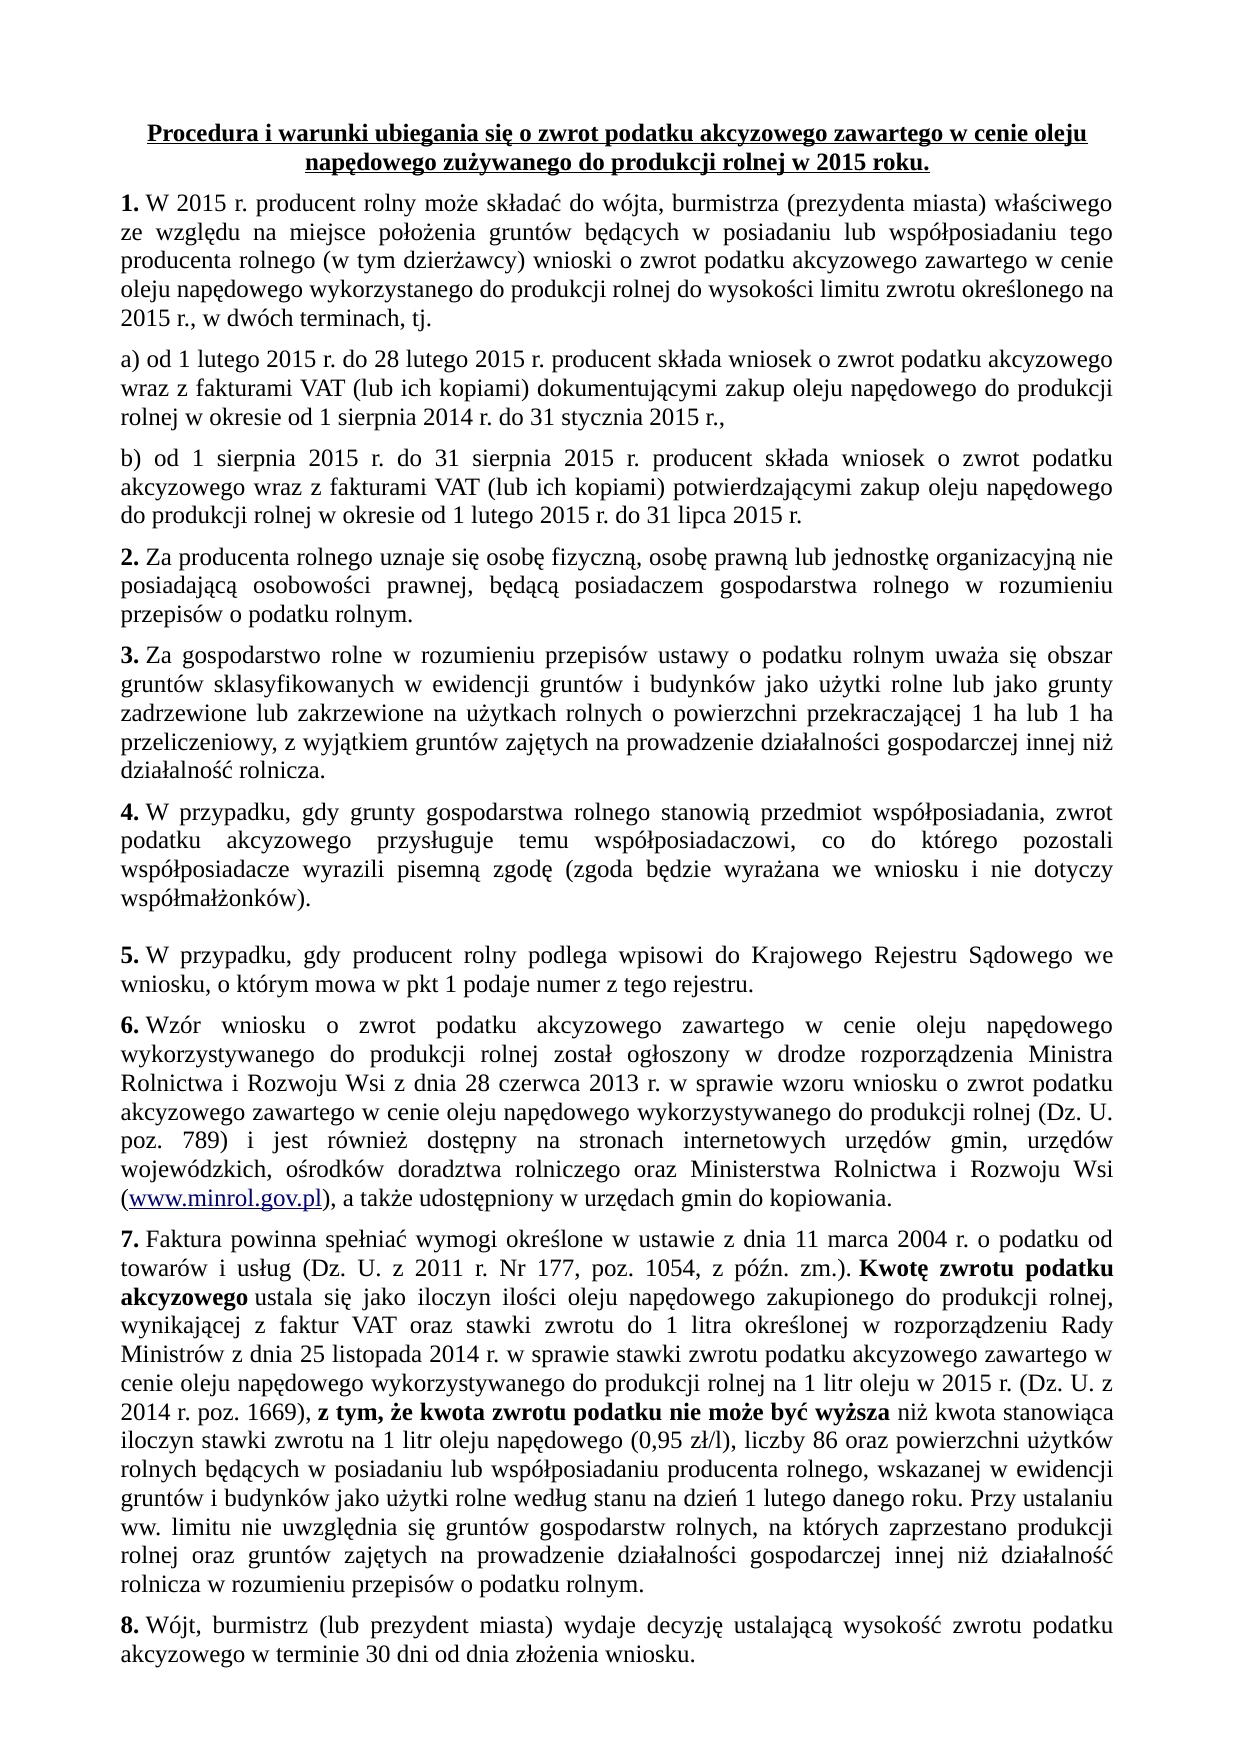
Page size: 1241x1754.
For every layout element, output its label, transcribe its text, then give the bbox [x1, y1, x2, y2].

text 1. W 2015 r. producent rolny może składać do wójta, burmistrza (prezydenta miasta) właściwego ze względu na miejsce położenia gruntów będących w posiadaniu lub współposiadaniu tego producenta rolnego (w tym dzierżawcy) wnioski o zwrot podatku akcyzowego zawartego w cenie oleju napędowego wykorzystanego do produkcji rolnej do wysokości limitu zwrotu określonego na 2015 r., w dwóch terminach, tj. [120, 188, 1114, 332]
text 8. Wójt, burmistrz (lub prezydent miasta) wydaje decyzję ustalającą wysokość zwrotu podatku akcyzowego w terminie 30 dni od dnia złożenia wniosku. [120, 1611, 1114, 1668]
text 6. Wzór wniosku o zwrot podatku akcyzowego zawartego w cenie oleju napędowego wykorzystywanego do produkcji rolnej został ogłoszony w drodze rozporządzenia Ministra Rolnictwa i Rozwoju Wsi z dnia 28 czerwca 2013 r. w sprawie wzoru wniosku o zwrot podatku akcyzowego zawartego w cenie oleju napędowego wykorzystywanego do produkcji rolnej (Dz. U. poz. 789) i jest również dostępny na stronach internetowych urzędów gmin, urzędów wojewódzkich, ośrodków doradztwa rolniczego oraz Ministerstwa Rolnictwa i Rozwoju Wsi (www.minrol.gov.pl), a także udostępniony w urzędach gmin do kopiowania. [120, 1011, 1114, 1212]
text 7. Faktura powinna spełniać wymogi określone w ustawie z dnia 11 marca 2004 r. o podatku od towarów i usług (Dz. U. z 2011 r. Nr 177, poz. 1054, z późn. zm.). Kwotę zwrotu podatku akcyzowego ustala się jako iloczyn ilości oleju napędowego zakupionego do produkcji rolnej, wynikającej z faktur VAT oraz stawki zwrotu do 1 litra określonej w rozporządzeniu Rady Ministrów z dnia 25 listopada 2014 r. w sprawie stawki zwrotu podatku akcyzowego zawartego w cenie oleju napędowego wykorzystywanego do produkcji rolnej na 1 litr oleju w 2015 r. (Dz. U. z 2014 r. poz. 1669), z tym, że kwota zwrotu podatku nie może być wyższa niż kwota stanowiąca iloczyn stawki zwrotu na 1 litr oleju napędowego (0,95 zł/l), liczby 86 oraz powierzchni użytków rolnych będących w posiadaniu lub współposiadaniu producenta rolnego, wskazanej w ewidencji gruntów i budynków jako użytki rolne według stanu na dzień 1 lutego danego roku. Przy ustalaniu ww. limitu nie uwzględnia się gruntów gospodarstw rolnych, na których zaprzestano produkcji rolnej oraz gruntów zajętych na prowadzenie działalności gospodarczej innej niż działalność rolnicza w rozumieniu przepisów o podatku rolnym. [120, 1224, 1114, 1598]
text 2. Za producenta rolnego uznaje się osobę fizyczną, osobę prawną lub jednostkę organizacyjną nie posiadającą osobowości prawnej, będącą posiadaczem gospodarstwa rolnego w rozumieniu przepisów o podatku rolnym. [120, 542, 1114, 628]
text 3. Za gospodarstwo rolne w rozumieniu przepisów ustawy o podatku rolnym uważa się obszar gruntów sklasyfikowanych w ewidencji gruntów i budynków jako użytki rolne lub jako grunty zadrzewione lub zakrzewione na użytkach rolnych o powierzchni przekraczającej 1 ha lub 1 ha przeliczeniowy, z wyjątkiem gruntów zajętych na prowadzenie działalności gospodarczej innej niż działalność rolnicza. [120, 641, 1114, 784]
text b) od 1 sierpnia 2015 r. do 31 sierpnia 2015 r. producent składa wniosek o zwrot podatku akcyzowego wraz z fakturami VAT (lub ich kopiami) potwierdzającymi zakup oleju napędowego do produkcji rolnej w okresie od 1 lutego 2015 r. do 31 lipca 2015 r. [120, 443, 1114, 529]
text Procedura i warunki ubiegania się o zwrot podatku akcyzowego zawartego w cenie oleju napędowego zużywanego do produkcji rolnej w 2015 roku. [120, 118, 1114, 176]
text a) od 1 lutego 2015 r. do 28 lutego 2015 r. producent składa wniosek o zwrot podatku akcyzowego wraz z fakturami VAT (lub ich kopiami) dokumentującymi zakup oleju napędowego do produkcji rolnej w okresie od 1 sierpnia 2014 r. do 31 stycznia 2015 r., [120, 344, 1114, 431]
text 4. W przypadku, gdy grunty gospodarstwa rolnego stanowią przedmiot współposiadania, zwrot podatku akcyzowego przysługuje temu współposiadaczowi, co do którego pozostali współposiadacze wyrazili pisemną zgodę (zgoda będzie wyrażana we wniosku i nie dotyczy współmałżonków). 5. W przypadku, gdy producent rolny podlega wpisowi do Krajowego Rejestru Sądowego we wniosku, o którym mowa w pkt 1 podaje numer z tego rejestru. [120, 797, 1114, 998]
